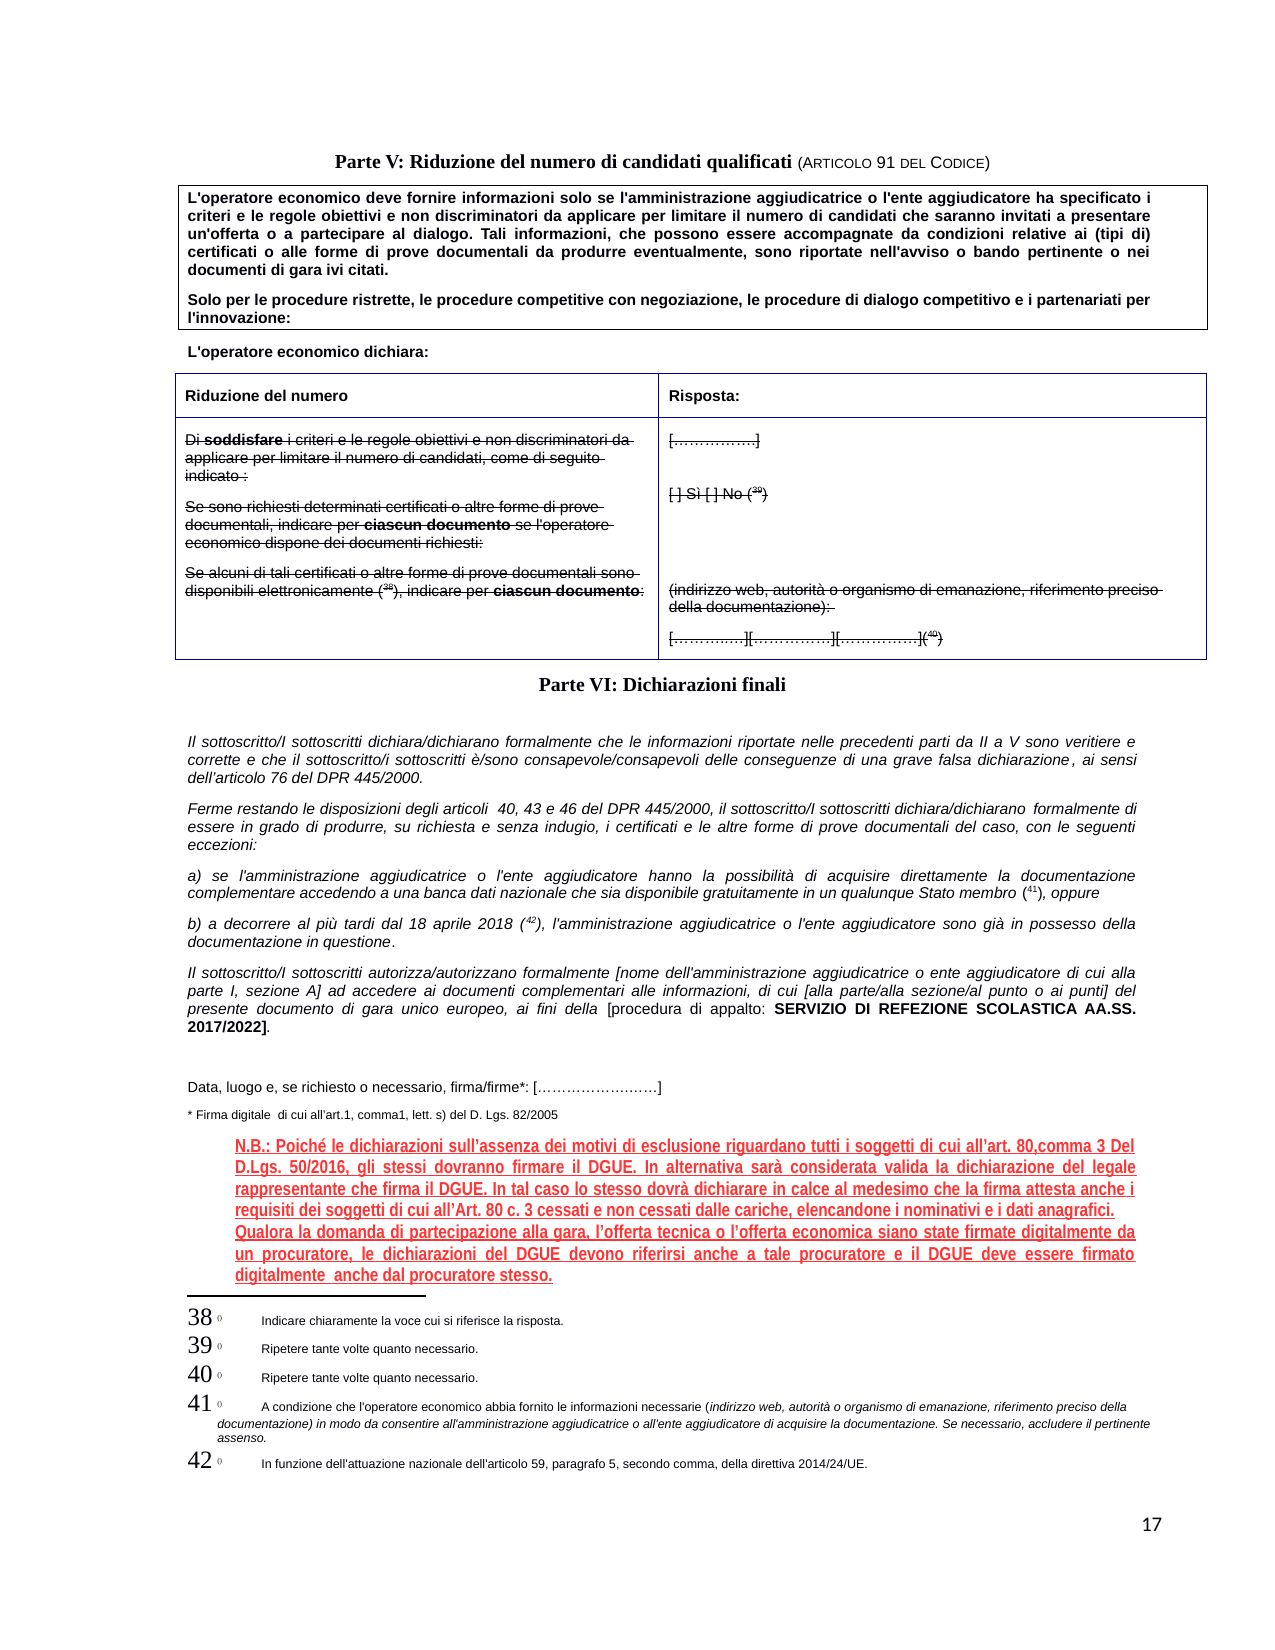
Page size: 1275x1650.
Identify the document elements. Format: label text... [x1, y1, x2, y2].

text b) a decorrere al più tardi dal 18 aprile 2018 (), l'amministrazione aggiudicatrice o l'ente aggiudicatore sono già in possesso della documentazione in questione. [187, 915, 1137, 951]
table_cell […………….] [ ] Sì [ ] No () (indirizzo web, autorità o organismo di emanazione, riferimento preciso della documentazione): [………..…][……………][……………]() [659, 418, 1206, 659]
text Ferme restando le disposizioni degli articoli 40, 43 e 46 del DPR 445/2000, il sottoscritto/I sottoscritti dichiara/dichiarano formalmente di essere in grado di produrre, su richiesta e senza indugio, i certificati e le altre forme di prove documentali del caso, con le seguenti eccezioni: [187, 800, 1137, 854]
text L'operatore economico dichiara: [187, 343, 1137, 361]
text L'operatore economico deve fornire informazioni solo se l'amministrazione aggiudicatrice o l'ente aggiudicatore ha specificato i criteri e le regole obiettivi e non discriminatori da applicare per limitare il numero di candidati che saranno invitati a presentare un'offerta o a partecipare al dialogo. Tali informazioni, che possono essere accompagnate da condizioni relative ai (tipi di) certificati o alle forme di prove documentali da produrre eventualmente, sono riportate nell'avviso o bando pertinente o nei documenti di gara ivi citati. [179, 186, 1207, 278]
text a) se l'amministrazione aggiudicatrice o l'ente aggiudicatore hanno la possibilità di acquisire direttamente la documentazione complementare accedendo a una banca dati nazionale che sia disponibile gratuitamente in un qualunque Stato membro (), oppure [187, 866, 1137, 902]
text Solo per le procedure ristrette, le procedure competitive con negoziazione, le procedure di dialogo competitivo e i partenariati per l'innovazione: [179, 288, 1207, 329]
text rappresentante che firma il DGUE. In tal caso lo stesso dovrà dichiarare in calce al medesimo che la firma attesta anche i requisiti dei soggetti di cui all’Art. 80 c. 3 cessati e non cessati dalle cariche, elencandone i nominativi e i dati anagrafici. [235, 1176, 1137, 1221]
text * Firma digitale di cui all’art.1, comma1, lett. s) del D. Lgs. 82/2005 [187, 1108, 1137, 1122]
table_cell Di soddisfare i criteri e le regole obiettivi e non discriminatori da applicare per limitare il numero di candidati, come di seguito indicato : Se sono richiesti determinati certificati o altre forme di prove documentali, indicare per ciascun documento se l'operatore economico dispone dei documenti richiesti: Se alcuni di tali certificati o altre forme di prove documentali sono disponibili elettronicamente (), indicare per ciascun documento: [176, 418, 658, 659]
text Data, luogo e, se richiesto o necessario, firma/firme*: [……………….……] [187, 1078, 1137, 1095]
text () A condizione che l'operatore economico abbia fornito le informazioni necessarie (indirizzo web, autorità o organismo di emanazione, riferimento preciso della documentazione) in modo da consentire all'amministrazione aggiudicatrice o all'ente aggiudicatore di acquisire la documentazione. Se necessario, accludere il pertinente assenso. [187, 1388, 1197, 1445]
title Parte VI: Dichiarazioni finali [187, 673, 1137, 696]
text N.B.: Poiché le dichiarazioni sull’assenza dei motivi di esclusione riguardano tutti i soggetti di cui all’art. 80,comma 3 Del D.Lgs. 50/2016, gli stessi dovranno firmare il DGUE. In alternativa sarà considerata valida la dichiarazione del legale [235, 1134, 1137, 1175]
text Parte V: Riduzione del numero di candidati qualificati (Articolo 91 del Codice) [187, 150, 1137, 173]
text Il sottoscritto/I sottoscritti autorizza/autorizzano formalmente [nome dell'amministrazione aggiudicatrice o ente aggiudicatore di cui alla parte I, sezione A] ad accedere ai documenti complementari alle informazioni, di cui [alla parte/alla sezione/al punto o ai punti] del presente documento di gara unico europeo, ai fini della [procedura di appalto: SERVIZIO DI REFEZIONE SCOLASTICA AA.SS. 2017/2022]. [187, 963, 1137, 1035]
table_header Risposta: [659, 374, 1206, 417]
table_header Riduzione del numero [176, 374, 658, 417]
text Qualora la domanda di partecipazione alla gara, l’offerta tecnica o l’offerta economica siano state firmate digitalmente da un procuratore, le dichiarazioni del DGUE devono riferirsi anche a tale procuratore e il DGUE deve essere firmato digitalmente anche dal procuratore stesso. [235, 1221, 1137, 1286]
text Il sottoscritto/I sottoscritti dichiara/dichiarano formalmente che le informazioni riportate nelle precedenti parti da II a V sono veritiere e corrette e che il sottoscritto/i sottoscritti è/sono consapevole/consapevoli delle conseguenze di una grave falsa dichiarazione, ai sensi dell’articolo 76 del DPR 445/2000. [187, 733, 1137, 787]
text () In funzione dell'attuazione nazionale dell'articolo 59, paragrafo 5, secondo comma, della direttiva 2014/24/UE. [187, 1445, 1197, 1474]
